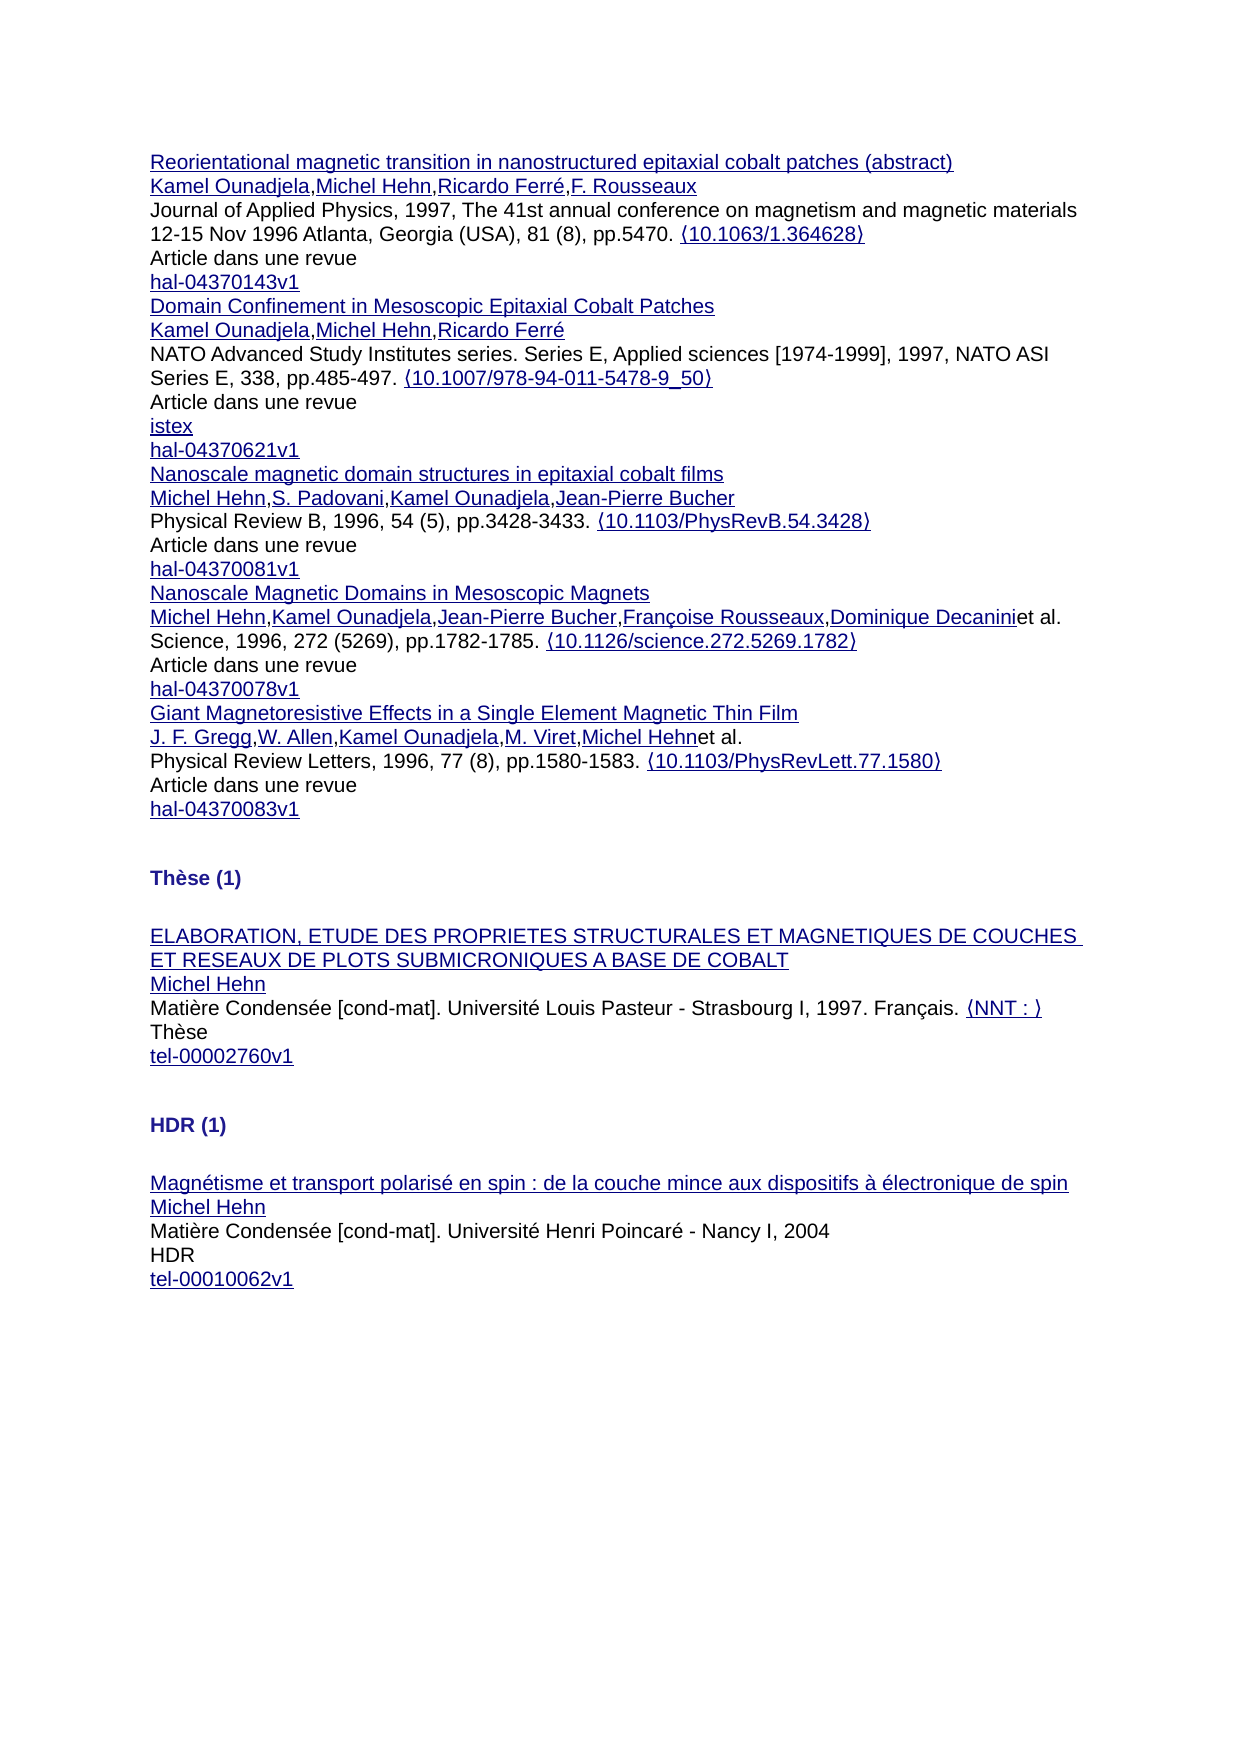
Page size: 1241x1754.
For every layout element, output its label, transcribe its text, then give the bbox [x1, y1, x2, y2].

table_header Magnétisme et transport polarisé en spin : de la couche mince aux dispositifs à électronique de spin Michel Hehn Matière Condensée [cond-mat]. Université Henri Poincaré - Nancy I, 2004 HDR tel-00010062v1 [150, 1171, 1090, 1291]
table_cell Reorientational magnetic transition in nanostructured epitaxial cobalt patches (abstract) Kamel Ounadjela,Michel Hehn,Ricardo Ferré,F. Rousseaux Journal of Applied Physics, 1997, The 41st annual conference on magnetism and magnetic materials 12-15 Nov 1996 Atlanta, Georgia (USA), 81 (8), pp.5470. ⟨10.1063/1.364628⟩ Article dans une revue hal-04370143v1 [150, 150, 1090, 294]
table_cell Nanoscale magnetic domain structures in epitaxial cobalt films Michel Hehn,S. Padovani,Kamel Ounadjela,Jean-Pierre Bucher Physical Review B, 1996, 54 (5), pp.3428-3433. ⟨10.1103/PhysRevB.54.3428⟩ Article dans une revue hal-04370081v1 [150, 461, 1090, 581]
subtitle Thèse (1) [150, 866, 1090, 889]
subtitle HDR (1) [150, 1112, 1090, 1136]
table_cell Domain Confinement in Mesoscopic Epitaxial Cobalt Patches Kamel Ounadjela,Michel Hehn,Ricardo Ferré NATO Advanced Study Institutes series. Series E, Applied sciences [1974-1999], 1997, NATO ASI Series E, 338, pp.485-497. ⟨10.1007/978-94-011-5478-9_50⟩ Article dans une revue istex hal-04370621v1 [150, 294, 1090, 461]
table_cell Nanoscale Magnetic Domains in Mesoscopic Magnets Michel Hehn,Kamel Ounadjela,Jean-Pierre Bucher,Françoise Rousseaux,Dominique Decaniniet al. Science, 1996, 272 (5269), pp.1782-1785. ⟨10.1126/science.272.5269.1782⟩ Article dans une revue hal-04370078v1 [150, 581, 1090, 701]
table_cell Giant Magnetoresistive Effects in a Single Element Magnetic Thin Film J. F. Gregg,W. Allen,Kamel Ounadjela,M. Viret,Michel Hehnet al. Physical Review Letters, 1996, 77 (8), pp.1580-1583. ⟨10.1103/PhysRevLett.77.1580⟩ Article dans une revue hal-04370083v1 [150, 701, 1090, 821]
table_header ELABORATION, ETUDE DES PROPRIETES STRUCTURALES ET MAGNETIQUES DE COUCHES ET RESEAUX DE PLOTS SUBMICRONIQUES A BASE DE COBALT Michel Hehn Matière Condensée [cond-mat]. Université Louis Pasteur - Strasbourg I, 1997. Français. ⟨NNT : ⟩ Thèse tel-00002760v1 [150, 924, 1090, 1068]
